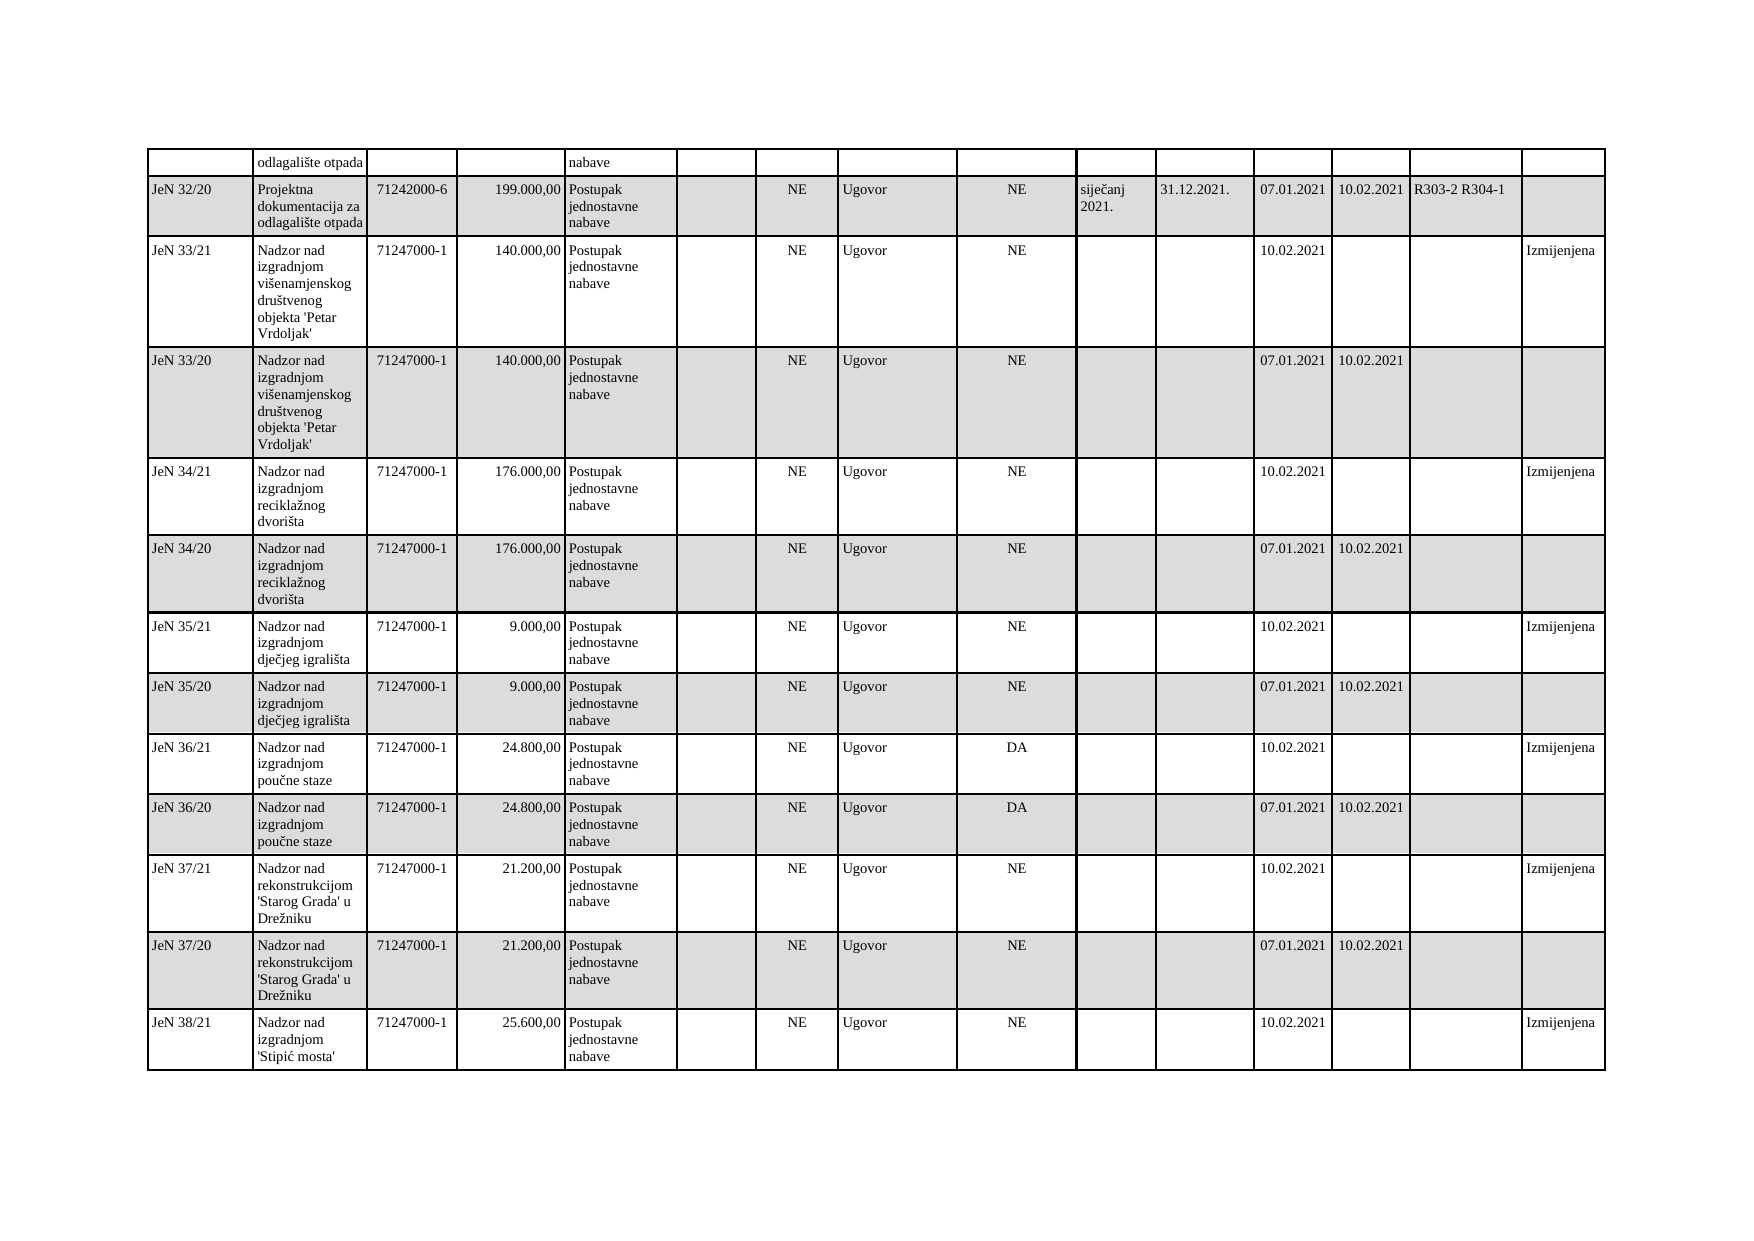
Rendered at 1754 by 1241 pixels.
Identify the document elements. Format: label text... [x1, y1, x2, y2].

table_cell Ugovor [839, 933, 956, 1008]
table_cell 10.02.2021 [1255, 237, 1331, 346]
table_cell NE [958, 1010, 1075, 1068]
table_cell Izmijenjena [1523, 1010, 1604, 1068]
table_cell [1411, 614, 1521, 672]
table_cell [1157, 459, 1253, 534]
table_cell NE [757, 536, 837, 611]
table_cell Izmijenjena [1523, 614, 1604, 672]
table_cell siječanj 2021. [1078, 177, 1155, 235]
table_cell Ugovor [839, 795, 956, 853]
table_cell [678, 933, 755, 1008]
table_cell Nadzor nad izgradnjom dječjeg igrališta [254, 614, 366, 672]
table_cell [678, 536, 755, 611]
table_cell 140.000,00 [458, 348, 564, 457]
table_cell 10.02.2021 [1255, 614, 1331, 672]
table_cell [1157, 795, 1253, 853]
table_cell 71247000-1 [368, 856, 456, 931]
table_cell Ugovor [839, 674, 956, 732]
table_cell 10.02.2021 [1333, 933, 1409, 1008]
table_cell NE [958, 237, 1075, 346]
table_cell NE [958, 933, 1075, 1008]
table_cell DA [958, 735, 1075, 793]
table_cell 199.000,00 [458, 177, 564, 235]
table_cell 71247000-1 [368, 536, 456, 611]
table_cell [1411, 536, 1521, 611]
table_cell NE [757, 1010, 837, 1068]
table_cell 10.02.2021 [1255, 735, 1331, 793]
table_cell 07.01.2021 [1255, 536, 1331, 611]
table_cell 71247000-1 [368, 795, 456, 853]
table_cell [1411, 150, 1521, 174]
table_cell 10.02.2021 [1333, 795, 1409, 853]
table_cell JeN 35/20 [149, 674, 252, 732]
table_cell [1523, 348, 1604, 457]
table_cell Postupak jednostavne nabave [566, 735, 676, 793]
table_cell [1078, 735, 1155, 793]
table_cell 176.000,00 [458, 459, 564, 534]
table_cell [1078, 459, 1155, 534]
table_cell Postupak jednostavne nabave [566, 177, 676, 235]
table_cell [1523, 177, 1604, 235]
table_cell [1157, 735, 1253, 793]
table_cell [1411, 856, 1521, 931]
table_cell [1157, 536, 1253, 611]
table_cell Nadzor nad rekonstrukcijom 'Starog Grada' u Drežniku [254, 856, 366, 931]
table_cell Ugovor [839, 735, 956, 793]
table_cell Postupak jednostavne nabave [566, 237, 676, 346]
table_cell Nadzor nad izgradnjom poučne staze [254, 795, 366, 853]
table_cell Nadzor nad rekonstrukcijom 'Starog Grada' u Drežniku [254, 933, 366, 1008]
table_cell 71247000-1 [368, 237, 456, 346]
table_cell NE [757, 674, 837, 732]
table_cell NE [757, 614, 837, 672]
table_cell 176.000,00 [458, 536, 564, 611]
table_cell 10.02.2021 [1333, 674, 1409, 732]
table_cell [1411, 674, 1521, 732]
table_cell NE [757, 735, 837, 793]
table_cell [1333, 150, 1409, 174]
table_cell Izmijenjena [1523, 856, 1604, 931]
table_cell 07.01.2021 [1255, 674, 1331, 732]
table_cell [1333, 459, 1409, 534]
table_cell DA [958, 795, 1075, 853]
table_cell Nadzor nad izgradnjom dječjeg igrališta [254, 674, 366, 732]
table_cell 9.000,00 [458, 614, 564, 672]
table_cell JeN 37/21 [149, 856, 252, 931]
table_cell [1157, 150, 1253, 174]
table_cell [1078, 614, 1155, 672]
table_cell [458, 150, 564, 174]
table_cell Postupak jednostavne nabave [566, 459, 676, 534]
table_cell Ugovor [839, 237, 956, 346]
table_cell [678, 459, 755, 534]
table_cell JeN 38/21 [149, 1010, 252, 1068]
table_cell [1411, 237, 1521, 346]
table_cell 07.01.2021 [1255, 177, 1331, 235]
table_cell Postupak jednostavne nabave [566, 614, 676, 672]
table_cell nabave [566, 150, 676, 174]
table_cell Izmijenjena [1523, 459, 1604, 534]
table_cell [1078, 674, 1155, 732]
table_cell Postupak jednostavne nabave [566, 348, 676, 457]
table_cell NE [757, 348, 837, 457]
table_cell Postupak jednostavne nabave [566, 536, 676, 611]
table_cell 24.800,00 [458, 795, 564, 853]
table_cell NE [958, 674, 1075, 732]
table_cell [1333, 856, 1409, 931]
table_cell NE [958, 177, 1075, 235]
table_cell JeN 33/21 [149, 237, 252, 346]
table_cell 10.02.2021 [1333, 177, 1409, 235]
table_cell Ugovor [839, 614, 956, 672]
table_cell [1078, 348, 1155, 457]
table_cell Izmijenjena [1523, 237, 1604, 346]
table_cell [1078, 856, 1155, 931]
table_cell [678, 348, 755, 457]
table_cell 21.200,00 [458, 856, 564, 931]
table_cell [678, 1010, 755, 1068]
table_cell [1333, 1010, 1409, 1068]
table_cell 71247000-1 [368, 459, 456, 534]
table_cell JeN 35/21 [149, 614, 252, 672]
table_cell 10.02.2021 [1255, 1010, 1331, 1068]
table_cell [1411, 735, 1521, 793]
table_cell [368, 150, 456, 174]
table_cell [1157, 1010, 1253, 1068]
table_cell Ugovor [839, 348, 956, 457]
table_cell Postupak jednostavne nabave [566, 795, 676, 853]
table_cell JeN 36/21 [149, 735, 252, 793]
table_cell NE [757, 795, 837, 853]
table_cell 25.600,00 [458, 1010, 564, 1068]
table_cell [678, 735, 755, 793]
table_cell [1078, 933, 1155, 1008]
table_cell [1411, 459, 1521, 534]
table_cell 21.200,00 [458, 933, 564, 1008]
table_cell 71247000-1 [368, 1010, 456, 1068]
table_cell [1333, 237, 1409, 346]
table_cell 07.01.2021 [1255, 933, 1331, 1008]
table_cell [1523, 795, 1604, 853]
table_cell [839, 150, 956, 174]
table_cell [1157, 237, 1253, 346]
table_cell [958, 150, 1075, 174]
table_cell Ugovor [839, 177, 956, 235]
table_cell Ugovor [839, 536, 956, 611]
table_cell Postupak jednostavne nabave [566, 856, 676, 931]
table_cell 71247000-1 [368, 933, 456, 1008]
table_cell Nadzor nad izgradnjom reciklažnog dvorišta [254, 459, 366, 534]
table_cell NE [757, 459, 837, 534]
table_cell 71247000-1 [368, 735, 456, 793]
table_cell Nadzor nad izgradnjom poučne staze [254, 735, 366, 793]
table_cell 71242000-6 [368, 177, 456, 235]
table_cell [1157, 614, 1253, 672]
table_cell NE [757, 177, 837, 235]
table_cell [678, 237, 755, 346]
table_cell 71247000-1 [368, 614, 456, 672]
table_cell Ugovor [839, 1010, 956, 1068]
table_cell [678, 150, 755, 174]
table_cell 9.000,00 [458, 674, 564, 732]
table_cell Postupak jednostavne nabave [566, 674, 676, 732]
table_cell Projektna dokumentacija za odlagalište otpada [254, 177, 366, 235]
table_cell [678, 674, 755, 732]
table_cell NE [958, 348, 1075, 457]
table_cell [1333, 735, 1409, 793]
table_cell [1078, 150, 1155, 174]
table_cell 71247000-1 [368, 348, 456, 457]
table_cell JeN 34/21 [149, 459, 252, 534]
table_cell 10.02.2021 [1255, 856, 1331, 931]
table_cell [1333, 614, 1409, 672]
table_cell NE [757, 933, 837, 1008]
table_cell [678, 856, 755, 931]
table_cell NE [757, 856, 837, 931]
table_cell 10.02.2021 [1255, 459, 1331, 534]
table_cell [1523, 933, 1604, 1008]
table_cell odlagalište otpada [254, 150, 366, 174]
table_cell Postupak jednostavne nabave [566, 1010, 676, 1068]
table_cell Nadzor nad izgradnjom višenamjenskog društvenog objekta 'Petar Vrdoljak' [254, 348, 366, 457]
table_cell [1078, 536, 1155, 611]
table_cell JeN 37/20 [149, 933, 252, 1008]
table_cell [1411, 1010, 1521, 1068]
table_cell NE [958, 856, 1075, 931]
table_cell 10.02.2021 [1333, 348, 1409, 457]
table_cell [678, 614, 755, 672]
table_cell [1078, 237, 1155, 346]
table_cell [1157, 674, 1253, 732]
table_cell [1523, 674, 1604, 732]
table_cell 31.12.2021. [1157, 177, 1253, 235]
table_cell JeN 34/20 [149, 536, 252, 611]
table_cell 10.02.2021 [1333, 536, 1409, 611]
table_cell NE [757, 237, 837, 346]
table_cell Nadzor nad izgradnjom višenamjenskog društvenog objekta 'Petar Vrdoljak' [254, 237, 366, 346]
table_cell 07.01.2021 [1255, 348, 1331, 457]
table_cell Nadzor nad izgradnjom 'Stipić mosta' [254, 1010, 366, 1068]
table_cell [1411, 348, 1521, 457]
table_cell [1255, 150, 1331, 174]
table_cell Izmijenjena [1523, 735, 1604, 793]
table_cell NE [958, 614, 1075, 672]
table_cell Postupak jednostavne nabave [566, 933, 676, 1008]
table_cell 71247000-1 [368, 674, 456, 732]
table_cell NE [958, 459, 1075, 534]
table_cell [1157, 933, 1253, 1008]
table_cell [1523, 536, 1604, 611]
table_cell [1157, 348, 1253, 457]
table_cell Ugovor [839, 856, 956, 931]
table_cell [678, 177, 755, 235]
table_cell [1157, 856, 1253, 931]
table_cell 07.01.2021 [1255, 795, 1331, 853]
table_cell [149, 150, 252, 174]
table_cell [757, 150, 837, 174]
table_cell 24.800,00 [458, 735, 564, 793]
table_cell 140.000,00 [458, 237, 564, 346]
table_cell JeN 36/20 [149, 795, 252, 853]
table_cell JeN 33/20 [149, 348, 252, 457]
table_cell [1078, 1010, 1155, 1068]
table_cell Nadzor nad izgradnjom reciklažnog dvorišta [254, 536, 366, 611]
table_cell [678, 795, 755, 853]
table_cell R303-2 R304-1 [1411, 177, 1521, 235]
table_cell [1411, 795, 1521, 853]
table_cell [1523, 150, 1604, 174]
table_cell NE [958, 536, 1075, 611]
table_cell JeN 32/20 [149, 177, 252, 235]
table_cell [1411, 933, 1521, 1008]
table_cell Ugovor [839, 459, 956, 534]
table_cell [1078, 795, 1155, 853]
